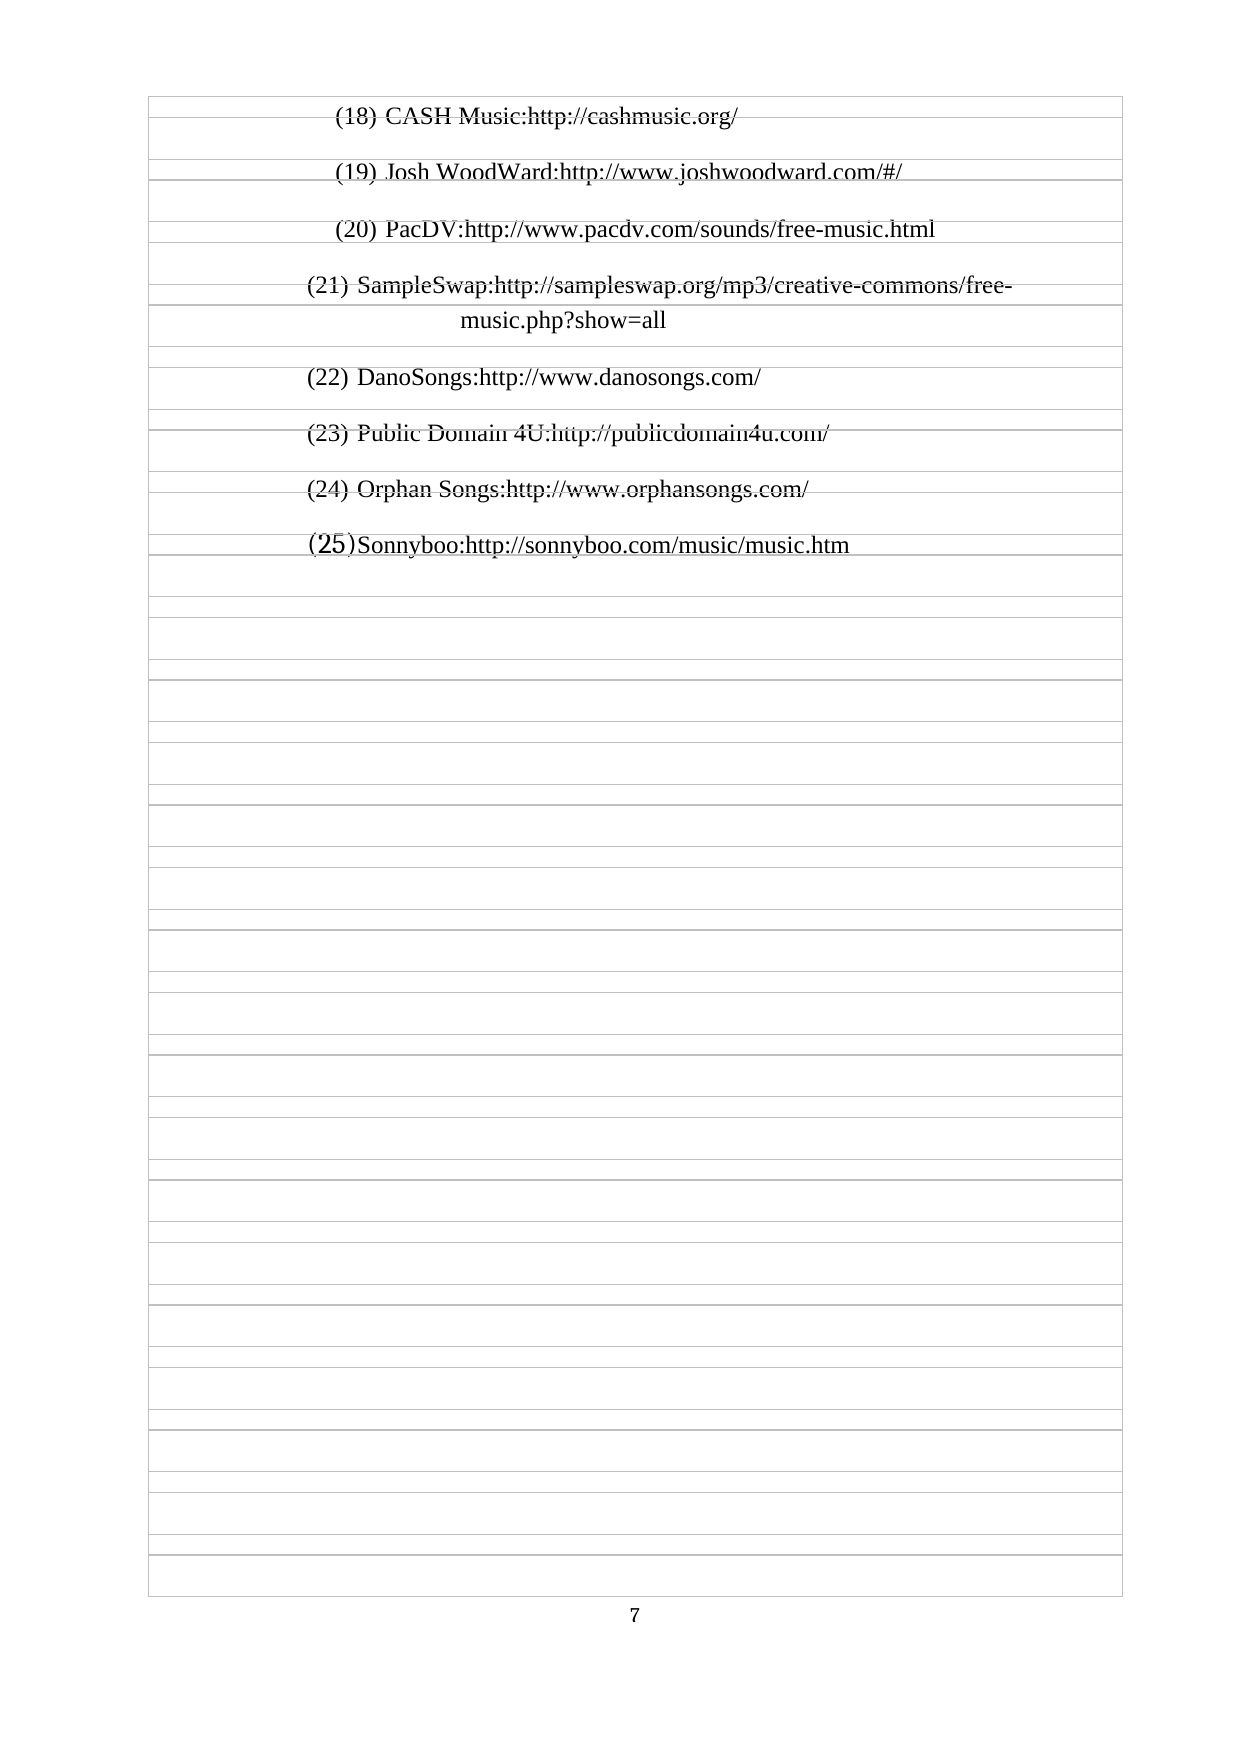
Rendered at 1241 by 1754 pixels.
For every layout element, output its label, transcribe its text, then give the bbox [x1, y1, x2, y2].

list CASH Music:http://cashmusic.org/ [335, 97, 1122, 117]
list [335, 181, 1122, 188]
list Public Domain 4U:http://publicdomain4u.com/ [307, 413, 1122, 429]
list Public Domain 4U:http://publicdomain4u.com/ [307, 431, 1122, 448]
list Josh WoodWard:http://www.joshwoodward.com/#/ [335, 160, 1122, 179]
list [335, 209, 1122, 221]
list [335, 152, 1122, 159]
list SampleSwap:http://sampleswap.org/mp3/creative-commons/free-music.php?show=all [307, 306, 1122, 336]
list Orphan Songs:http://www.orphansongs.com/ [307, 472, 1122, 492]
list [307, 357, 1122, 367]
list CASH Music:http://cashmusic.org/ [335, 118, 1122, 132]
list SampleSwap:http://sampleswap.org/mp3/creative-commons/free-music.php?show=all [307, 285, 1122, 304]
list Sonnyboo:http://sonnyboo.com/music/music.htm [307, 525, 1122, 534]
list Sonnyboo:http://sonnyboo.com/music/music.htm [307, 556, 1122, 596]
list SampleSwap:http://sampleswap.org/mp3/creative-commons/free-music.php?show=all [307, 265, 1122, 284]
list Orphan Songs:http://www.orphansongs.com/ [307, 493, 1122, 504]
list PacDV:http://www.pacdv.com/sounds/free-music.html [335, 222, 1122, 242]
list Sonnyboo:http://sonnyboo.com/music/music.htm [351, 535, 1122, 554]
list DanoSongs:http://www.danosongs.com/ [307, 368, 1122, 392]
